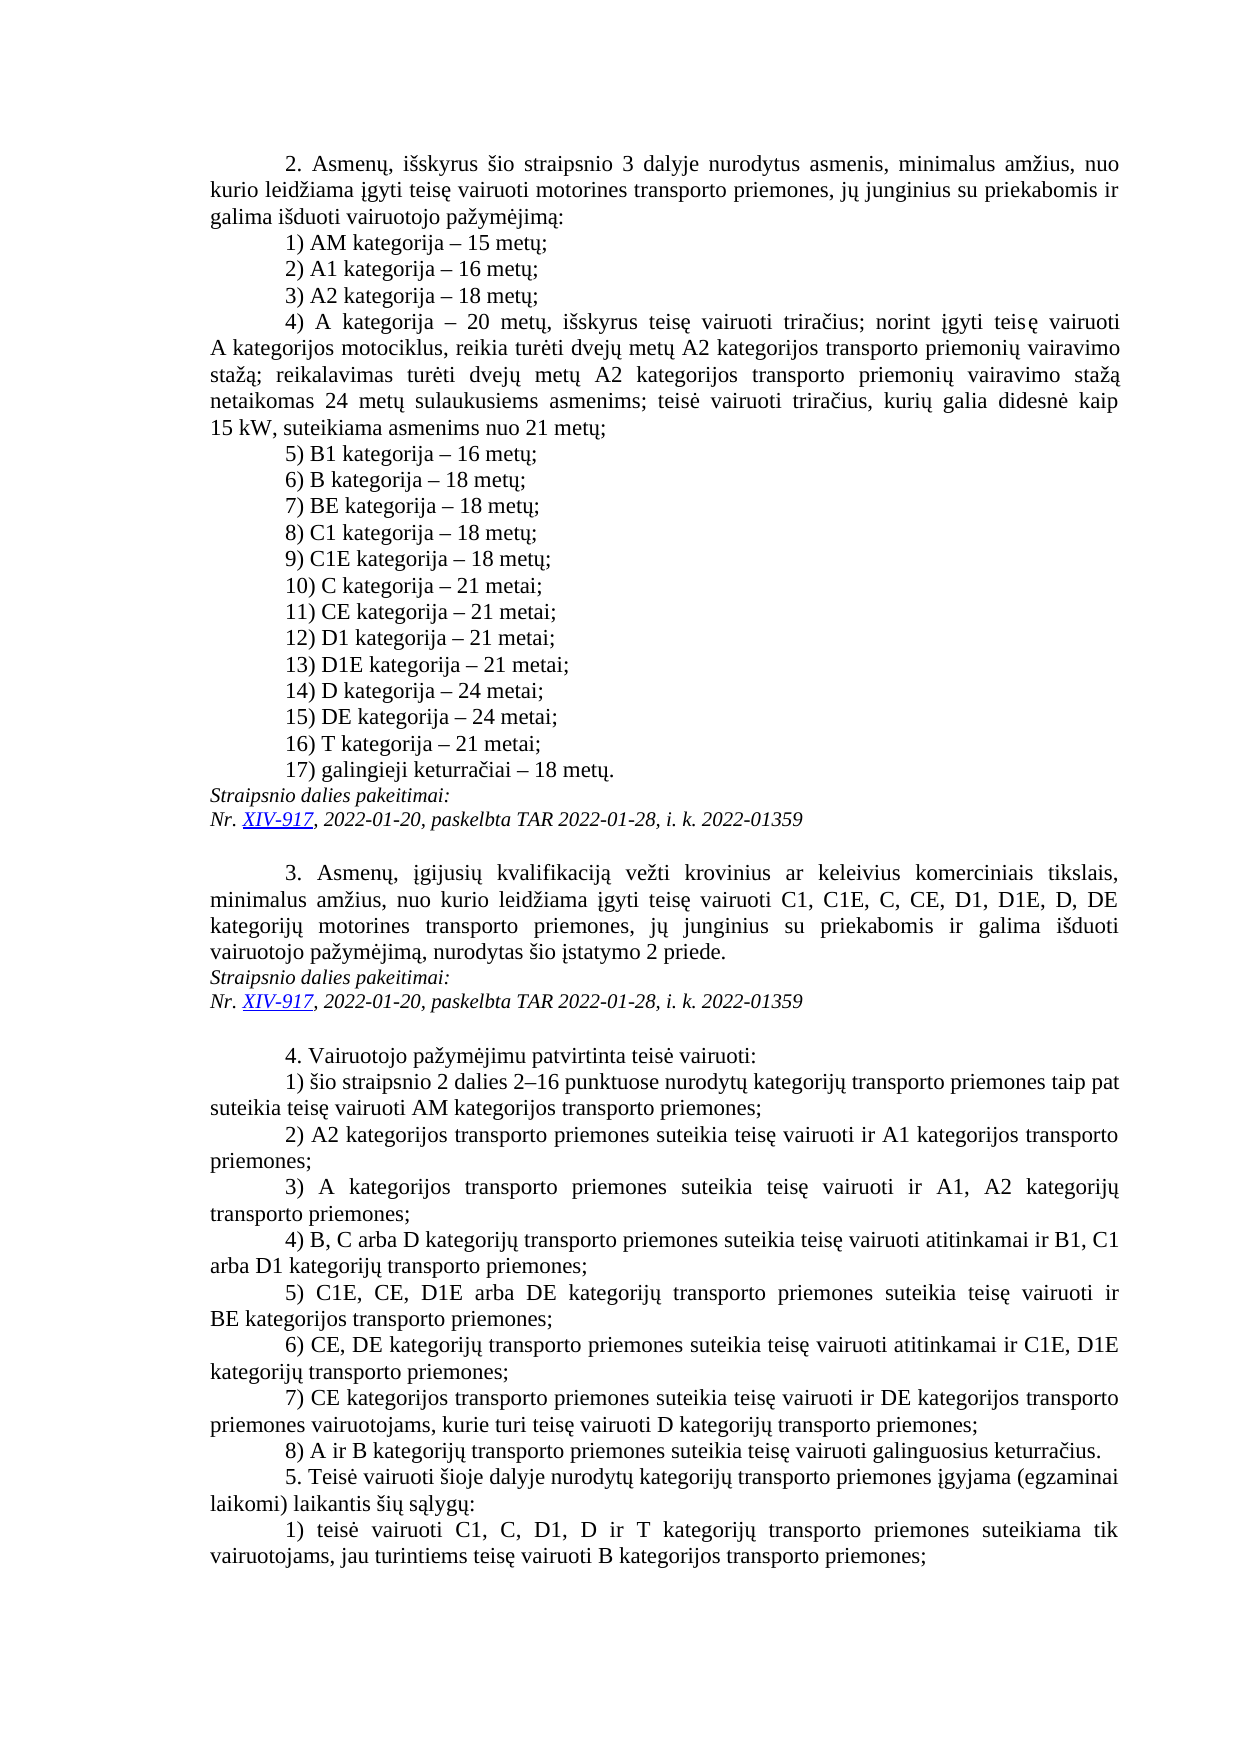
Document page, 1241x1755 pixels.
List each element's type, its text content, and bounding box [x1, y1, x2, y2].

text 13) D1E kategorija – 21 metai; [210, 651, 1120, 677]
text 4) A kategorija – 20 metų, išskyrus teisę vairuoti triračius; norint įgyti teisę vairuoti A kategorijos motociklus, reikia turėti dvejų metų A2 kategorijos transporto priemonių vairavimo stažą; reikalavimas turėti dvejų metų A2 kategorijos transporto priemonių vairavimo stažą netaikomas 24 metų sulaukusiems asmenims; teisė vairuoti triračius, kurių galia didesnė kaip 15 kW, suteikiama asmenims nuo 21 metų; [210, 308, 1120, 440]
text 10) C kategorija – 21 metai; [210, 572, 1120, 598]
text 1) šio straipsnio 2 dalies 2–16 punktuose nurodytų kategorijų transporto priemones taip pat suteikia teisę vairuoti AM kategorijos transporto priemones; [210, 1068, 1120, 1121]
text 8) C1 kategorija – 18 metų; [210, 519, 1120, 545]
text 4. Vairuotojo pažymėjimu patvirtinta teisė vairuoti: [210, 1042, 1120, 1068]
text 5) C1E, CE, D1E arba DE kategorijų transporto priemones suteikia teisę vairuoti ir BE kategorijos transporto priemones; [210, 1279, 1120, 1332]
text 5) B1 kategorija – 16 metų; [210, 440, 1120, 466]
text 6) B kategorija – 18 metų; [210, 466, 1120, 493]
text 3) A kategorijos transporto priemones suteikia teisę vairuoti ir A1, A2 kategorijų transporto priemones; [210, 1173, 1120, 1226]
text 3. Asmenų, įgijusių kvalifikaciją vežti krovinius ar keleivius komerciniais tikslais, minimalus amžius, nuo kurio leidžiama įgyti teisę vairuoti C1, C1E, C, CE, D1, D1E, D, DE kategorijų motorines transporto priemones, jų junginius su priekabomis ir galima išduoti vairuotojo pažymėjimą, nurodytas šio įstatymo 2 priede. [210, 859, 1120, 965]
text 12) D1 kategorija – 21 metai; [210, 624, 1120, 651]
text 7) CE kategorijos transporto priemones suteikia teisę vairuoti ir DE kategorijos transporto priemones vairuotojams, kurie turi teisę vairuoti D kategorijų transporto priemones; [210, 1384, 1120, 1437]
text 1) AM kategorija – 15 metų; [210, 229, 1120, 255]
text Nr. XIV-917, 2022-01-20, paskelbta TAR 2022-01-28, i. k. 2022-01359 [210, 807, 1120, 831]
text 15) DE kategorija – 24 metai; [210, 703, 1120, 730]
text 17) galingieji keturračiai – 18 metų. [210, 756, 1120, 782]
text Straipsnio dalies pakeitimai: [210, 782, 1120, 807]
text 7) BE kategorija – 18 metų; [210, 493, 1120, 519]
text 5. Teisė vairuoti šioje dalyje nurodytų kategorijų transporto priemones įgyjama (egzaminai laikomi) laikantis šių sąlygų: [210, 1463, 1120, 1516]
text 14) D kategorija – 24 metai; [210, 677, 1120, 703]
text 8) A ir B kategorijų transporto priemones suteikia teisę vairuoti galinguosius keturračius. [210, 1437, 1120, 1463]
text 2) A2 kategorijos transporto priemones suteikia teisę vairuoti ir A1 kategorijos transporto priemones; [210, 1121, 1120, 1173]
text 1) teisė vairuoti C1, C, D1, D ir T kategorijų transporto priemones suteikiama tik vairuotojams, jau turintiems teisę vairuoti B kategorijos transporto priemones; [210, 1516, 1120, 1569]
text 11) CE kategorija – 21 metai; [210, 598, 1120, 624]
text Straipsnio dalies pakeitimai: [210, 965, 1120, 989]
text Nr. XIV-917, 2022-01-20, paskelbta TAR 2022-01-28, i. k. 2022-01359 [210, 989, 1120, 1013]
text 4) B, C arba D kategorijų transporto priemones suteikia teisę vairuoti atitinkamai ir B1, C1 arba D1 kategorijų transporto priemones; [210, 1226, 1120, 1279]
text 3) A2 kategorija – 18 metų; [210, 282, 1120, 308]
text 2) A1 kategorija – 16 metų; [210, 255, 1120, 282]
text 6) CE, DE kategorijų transporto priemones suteikia teisę vairuoti atitinkamai ir C1E, D1E kategorijų transporto priemones; [210, 1332, 1120, 1384]
text 16) T kategorija – 21 metai; [210, 730, 1120, 756]
text 2. Asmenų, išskyrus šio straipsnio 3 dalyje nurodytus asmenis, minimalus amžius, nuo kurio leidžiama įgyti teisę vairuoti motorines transporto priemones, jų junginius su priekabomis ir galima išduoti vairuotojo pažymėjimą: [210, 150, 1120, 229]
text 9) C1E kategorija – 18 metų; [210, 545, 1120, 572]
